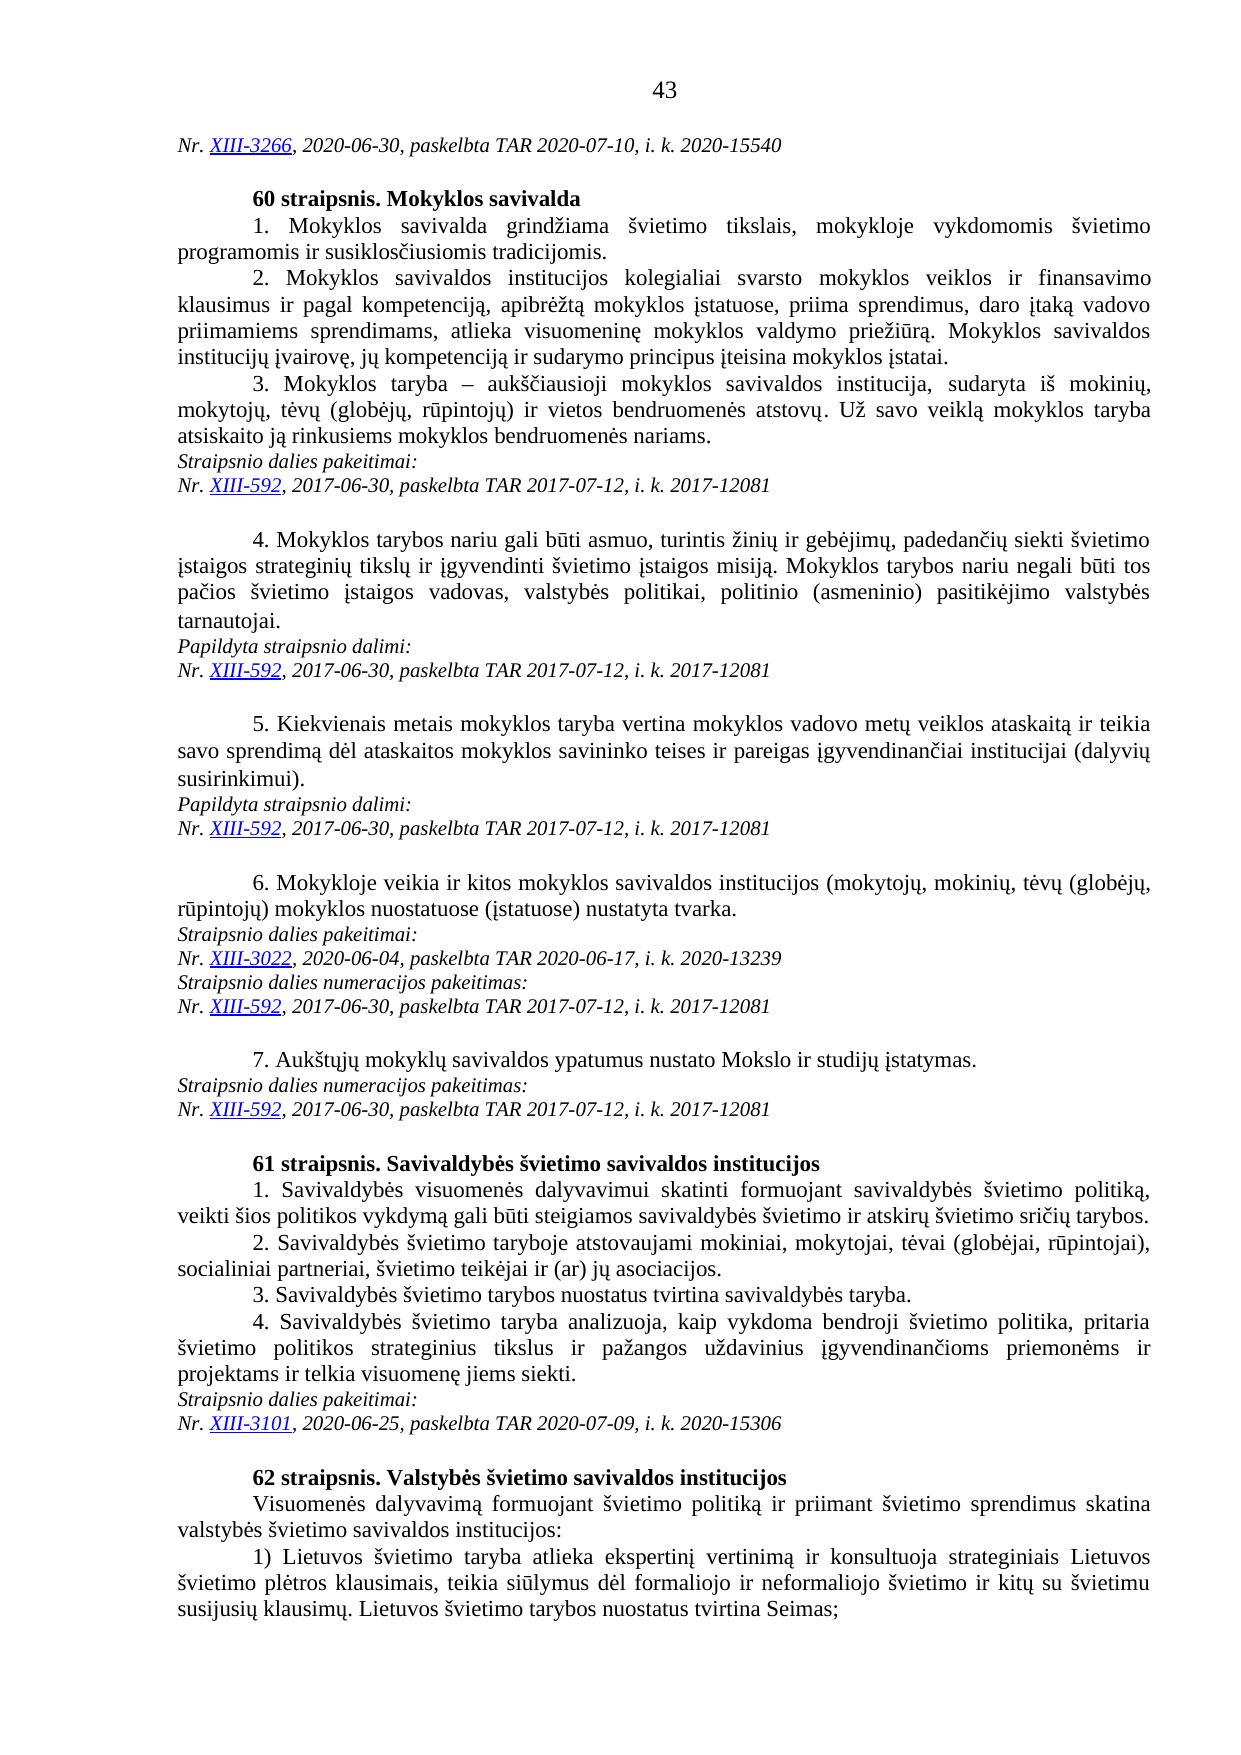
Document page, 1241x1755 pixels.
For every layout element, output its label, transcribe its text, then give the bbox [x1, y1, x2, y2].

text 3. Savivaldybės švietimo tarybos nuostatus tvirtina savivaldybės taryba. [177, 1281, 1152, 1308]
text Nr. XIII-3266, 2020-06-30, paskelbta TAR 2020-07-10, i. k. 2020-15540 [177, 132, 1152, 157]
text 1) Lietuvos švietimo taryba atlieka ekspertinį vertinimą ir konsultuoja strateginiais Lietuvos švietimo plėtros klausimais, teikia siūlymus dėl formaliojo ir neformaliojo švietimo ir kitų su švietimu susijusių klausimų. Lietuvos švietimo tarybos nuostatus tvirtina Seimas; [177, 1543, 1152, 1622]
text Papildyta straipsnio dalimi: [177, 792, 1152, 816]
text Nr. XIII-592, 2017-06-30, paskelbta TAR 2017-07-12, i. k. 2017-12081 [177, 816, 1152, 840]
text 6. Mokykloje veikia ir kitos mokyklos savivaldos institucijos (mokytojų, mokinių, tėvų (globėjų, rūpintojų) mokyklos nuostatuose (įstatuose) nustatyta tvarka. [177, 869, 1152, 921]
text 62 straipsnis. Valstybės švietimo savivaldos institucijos [177, 1464, 1152, 1490]
text Nr. XIII-592, 2017-06-30, paskelbta TAR 2017-07-12, i. k. 2017-12081 [177, 473, 1152, 497]
text Papildyta straipsnio dalimi: [177, 633, 1152, 658]
text 3. Mokyklos taryba – aukščiausioji mokyklos savivaldos institucija, sudaryta iš mokinių, mokytojų, tėvų (globėjų, rūpintojų) ir vietos bendruomenės atstovų. Už savo veiklą mokyklos taryba atsiskaito ją rinkusiems mokyklos bendruomenės nariams. [177, 370, 1152, 449]
text 4. Savivaldybės švietimo taryba analizuoja, kaip vykdoma bendroji švietimo politika, pritaria švietimo politikos strateginius tikslus ir pažangos uždavinius įgyvendinančioms priemonėms ir projektams ir telkia visuomenę jiems siekti. [177, 1308, 1152, 1387]
text 1. Mokyklos savivalda grindžiama švietimo tikslais, mokykloje vykdomomis švietimo programomis ir susiklosčiusiomis tradicijomis. [177, 212, 1152, 264]
text Visuomenės dalyvavimą formuojant švietimo politiką ir priimant švietimo sprendimus skatina valstybės švietimo savivaldos institucijos: [177, 1490, 1152, 1543]
text 2. Mokyklos savivaldos institucijos kolegialiai svarsto mokyklos veiklos ir finansavimo klausimus ir pagal kompetenciją, apibrėžtą mokyklos įstatuose, priima sprendimus, daro įtaką vadovo priimamiems sprendimams, atlieka visuomeninę mokyklos valdymo priežiūrą. Mokyklos savivaldos institucijų įvairovę, jų kompetenciją ir sudarymo principus įteisina mokyklos įstatai. [177, 264, 1152, 370]
text Nr. XIII-3022, 2020-06-04, paskelbta TAR 2020-06-17, i. k. 2020-13239 [177, 946, 1152, 969]
text 61 straipsnis. Savivaldybės švietimo savivaldos institucijos [177, 1150, 1152, 1176]
text 60 straipsnis. Mokyklos savivalda [177, 185, 1152, 212]
text 1. Savivaldybės visuomenės dalyvavimui skatinti formuojant savivaldybės švietimo politiką, veikti šios politikos vykdymą gali būti steigiamos savivaldybės švietimo ir atskirų švietimo sričių tarybos. [177, 1176, 1152, 1229]
text Straipsnio dalies pakeitimai: [177, 449, 1152, 473]
text Straipsnio dalies numeracijos pakeitimas: [177, 969, 1152, 994]
text Straipsnio dalies pakeitimai: [177, 1387, 1152, 1411]
text Nr. XIII-592, 2017-06-30, paskelbta TAR 2017-07-12, i. k. 2017-12081 [177, 1097, 1152, 1121]
text Straipsnio dalies pakeitimai: [177, 921, 1152, 946]
text 7. Aukštųjų mokyklų savivaldos ypatumus nustato Mokslo ir studijų įstatymas. [177, 1046, 1152, 1073]
text 5. Kiekvienais metais mokyklos taryba vertina mokyklos vadovo metų veiklos ataskaitą ir teikia savo sprendimą dėl ataskaitos mokyklos savininko teises ir pareigas įgyvendinančiai institucijai (dalyvių susirinkimui). [177, 710, 1152, 792]
text 4. Mokyklos tarybos nariu gali būti asmuo, turintis žinių ir gebėjimų, padedančių siekti švietimo įstaigos strateginių tikslų ir įgyvendinti švietimo įstaigos misiją. Mokyklos tarybos nariu negali būti tos pačios švietimo įstaigos vadovas, valstybės politikai, politinio (asmeninio) pasitikėjimo valstybės tarnautojai. [177, 526, 1152, 633]
text Nr. XIII-592, 2017-06-30, paskelbta TAR 2017-07-12, i. k. 2017-12081 [177, 658, 1152, 682]
text Straipsnio dalies numeracijos pakeitimas: [177, 1073, 1152, 1097]
text Nr. XIII-592, 2017-06-30, paskelbta TAR 2017-07-12, i. k. 2017-12081 [177, 994, 1152, 1018]
text Nr. XIII-3101, 2020-06-25, paskelbta TAR 2020-07-09, i. k. 2020-15306 [177, 1411, 1152, 1435]
text 2. Savivaldybės švietimo taryboje atstovaujami mokiniai, mokytojai, tėvai (globėjai, rūpintojai), socialiniai partneriai, švietimo teikėjai ir (ar) jų asociacijos. [177, 1229, 1152, 1281]
